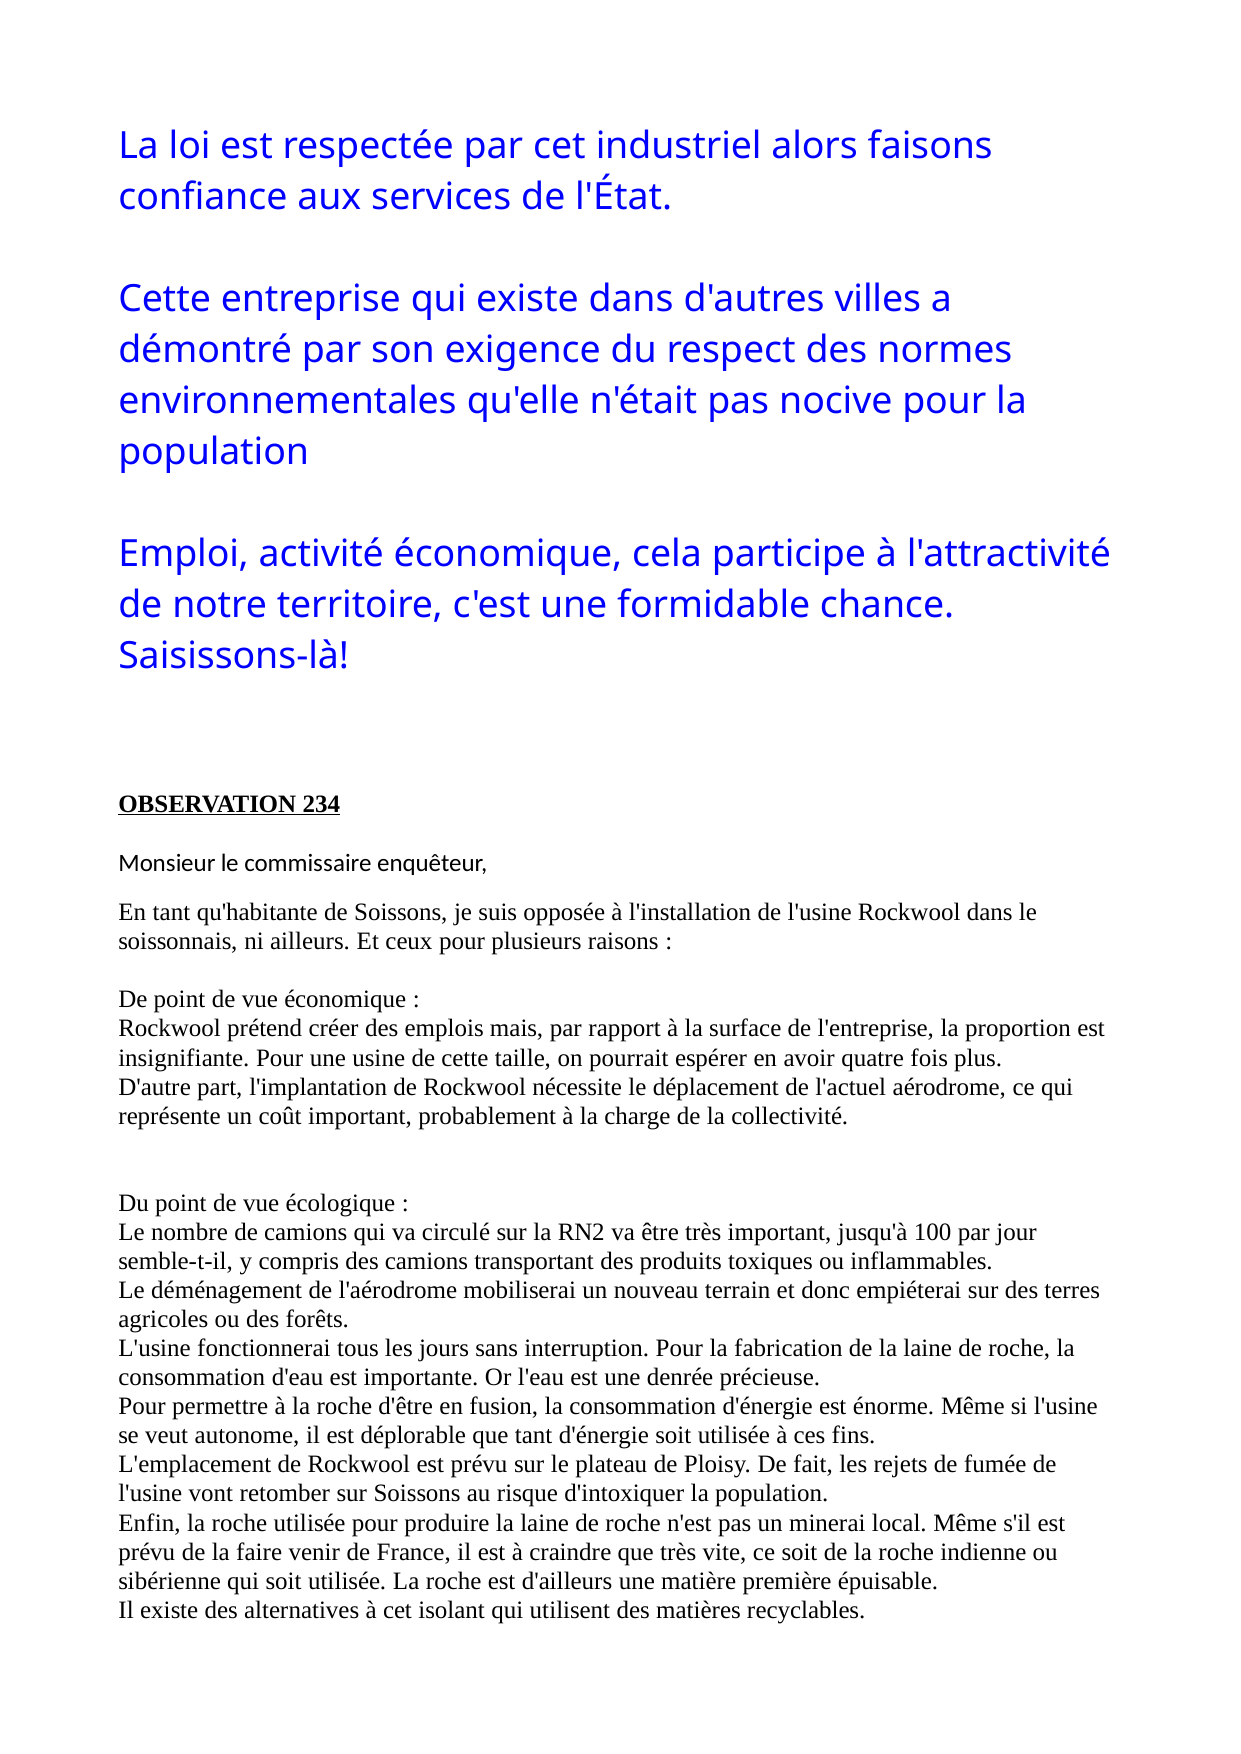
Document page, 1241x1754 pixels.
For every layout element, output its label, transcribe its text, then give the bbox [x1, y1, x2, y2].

text Monsieur le commissaire enquêteur, [118, 847, 1122, 878]
text OBSERVATION 234 [118, 789, 1122, 818]
text Cette entreprise qui existe dans d'autres villes a démontré par son exigence du respect des normes environnementales qu'elle n'était pas nocive pour la population [118, 271, 1122, 475]
text Enfin, la roche utilisée pour produire la laine de roche n'est pas un minerai local. Même s'il est prévu de la faire venir de France, il est à craindre que très vite, ce soit de la roche indienne ou sibérienne qui soit utilisée. La roche est d'ailleurs une matière première épuisable. [118, 1507, 1122, 1594]
text La loi est respectée par cet industriel alors faisons confiance aux services de l'État. [118, 118, 1122, 220]
text Pour permettre à la roche d'être en fusion, la consommation d'énergie est énorme. Même si l'usine se veut autonome, il est déplorable que tant d'énergie soit utilisée à ces fins. [118, 1391, 1122, 1449]
text Du point de vue écologique : [118, 1188, 1122, 1217]
text L'emplacement de Rockwool est prévu sur le plateau de Ploisy. De fait, les rejets de fumée de l'usine vont retomber sur Soissons au risque d'intoxiquer la population. [118, 1449, 1122, 1507]
text Le déménagement de l'aérodrome mobiliserai un nouveau terrain et donc empiéterai sur des terres agricoles ou des forêts. [118, 1275, 1122, 1333]
text De point de vue économique : [118, 984, 1122, 1013]
text En tant qu'habitante de Soissons, je suis opposée à l'installation de l'usine Rockwool dans le soissonnais, ni ailleurs. Et ceux pour plusieurs raisons : [118, 897, 1122, 955]
text Il existe des alternatives à cet isolant qui utilisent des matières recyclables. [118, 1594, 1122, 1624]
text L'usine fonctionnerai tous les jours sans interruption. Pour la fabrication de la laine de roche, la consommation d'eau est importante. Or l'eau est une denrée précieuse. [118, 1333, 1122, 1391]
text Emploi, activité économique, cela participe à l'attractivité de notre territoire, c'est une formidable chance. Saisissons-là! [118, 526, 1122, 679]
text Le nombre de camions qui va circulé sur la RN2 va être très important, jusqu'à 100 par jour semble-t-il, y compris des camions transportant des produits toxiques ou inflammables. [118, 1217, 1122, 1275]
text D'autre part, l'implantation de Rockwool nécessite le déplacement de l'actuel aérodrome, ce qui représente un coût important, probablement à la charge de la collectivité. [118, 1071, 1122, 1129]
text Rockwool prétend créer des emplois mais, par rapport à la surface de l'entreprise, la proportion est insignifiante. Pour une usine de cette taille, on pourrait espérer en avoir quatre fois plus. [118, 1013, 1122, 1071]
